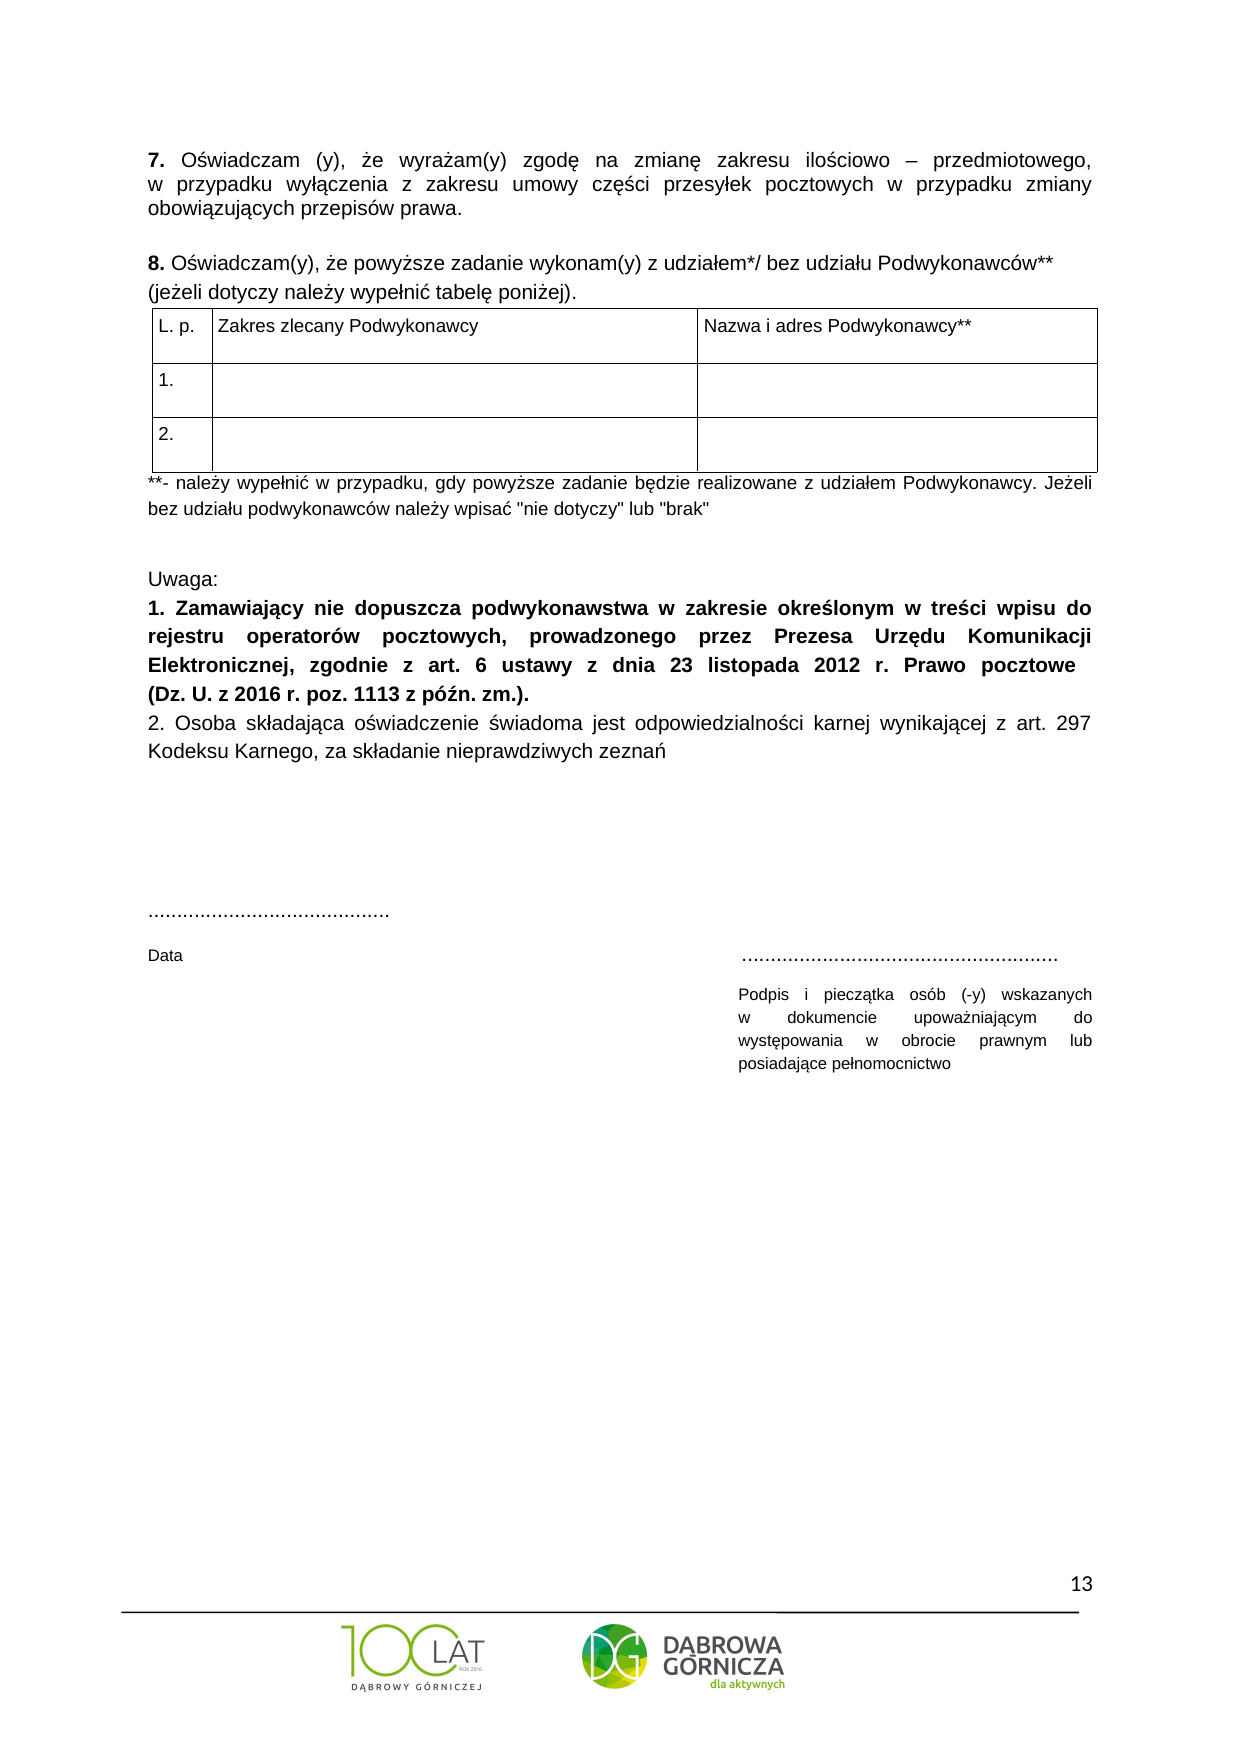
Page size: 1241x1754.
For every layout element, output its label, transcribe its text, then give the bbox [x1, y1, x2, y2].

text 8. Oświadczam(y), że powyższe zadanie wykonam(y) z udziałem*/ bez udziału Podwykonawców** [148, 251, 1093, 275]
text Podpis i pieczątka osób (-y) wskazanych w dokumencie upoważniającym do występowania w obrocie prawnym lub posiadające pełnomocnictwo [738, 985, 1093, 1073]
table_header Zakres zlecany Podwykonawcy [213, 309, 697, 363]
table_cell 2. [153, 418, 212, 471]
text Uwaga: [148, 567, 1093, 591]
table_cell [698, 364, 1097, 417]
table_cell 1. [153, 364, 212, 417]
table_cell [698, 418, 1097, 471]
text 2. Osoba składająca oświadczenie świadoma jest odpowiedzialności karnej wynikającej z art. 297 Kodeksu Karnego, za składanie nieprawdziwych zeznań [148, 711, 1093, 763]
text **- należy wypełnić w przypadku, gdy powyższe zadanie będzie realizowane z udziałem Podwykonawcy. Jeżeli bez udziału podwykonawców należy wpisać "nie dotyczy" lub "brak" [148, 472, 1093, 519]
text (jeżeli dotyczy należy wypełnić tabelę poniżej). [148, 279, 1093, 303]
table_header Nazwa i adres Podwykonawcy** [698, 309, 1097, 363]
text 7. Oświadczam (y), że wyrażam(y) zgodę na zmianę zakresu ilościowo – przedmiotowego, w przypadku wyłączenia z zakresu umowy części przesyłek pocztowych w przypadku zmiany obowiązujących przepisów prawa. [148, 148, 1093, 219]
table_cell [213, 364, 697, 417]
text 1. Zamawiający nie dopuszcza podwykonawstwa w zakresie określonym w treści wpisu do rejestru operatorów pocztowych, prowadzonego przez Prezesa Urzędu Komunikacji Elektronicznej, zgodnie z art. 6 ustawy z dnia 23 listopada 2012 r. Prawo pocztowe (Dz. U. z 2016 r. poz. 1113 z późn. zm.). [148, 596, 1093, 706]
picture [340, 1623, 790, 1695]
text Data ....................................................... [148, 941, 1093, 965]
table_header L. p. [153, 309, 212, 363]
table_cell [213, 418, 697, 471]
text .......................................... [148, 898, 1093, 922]
